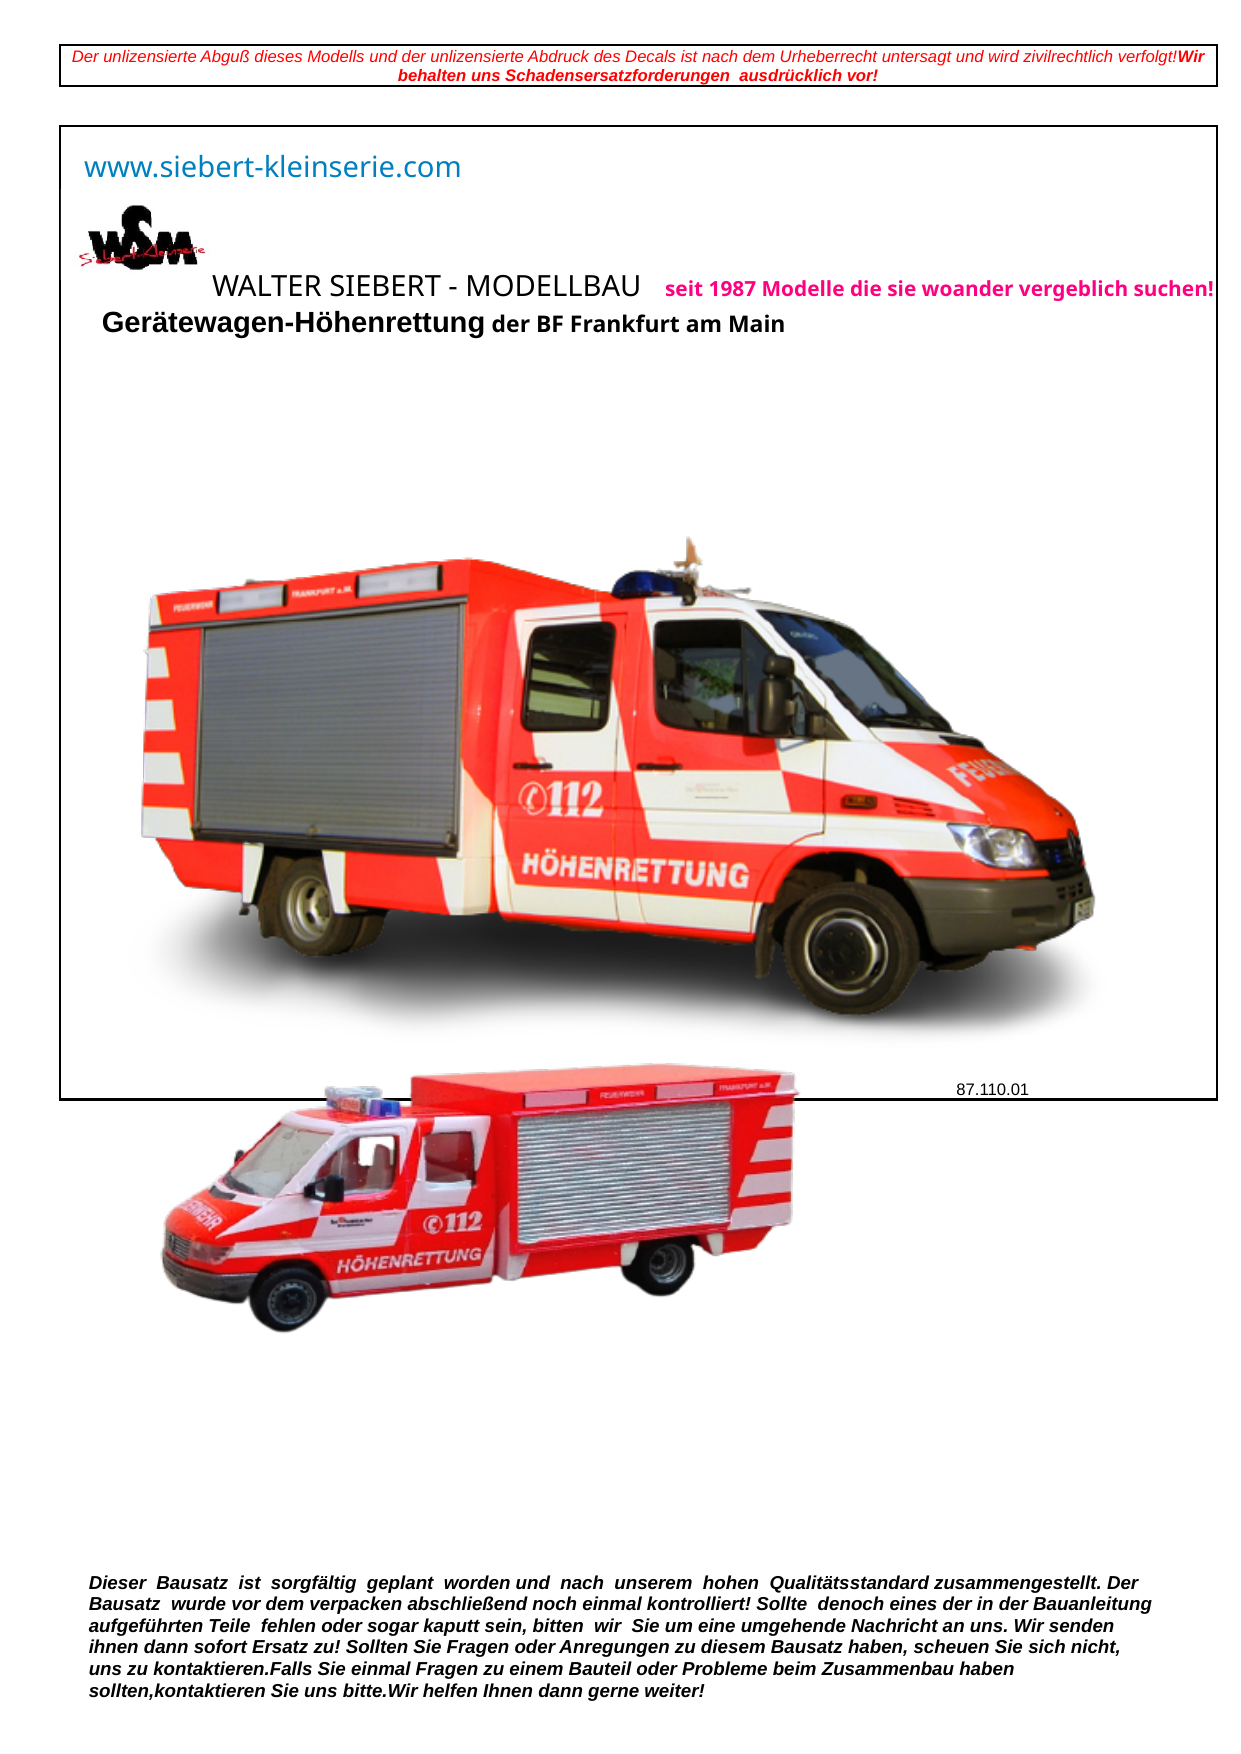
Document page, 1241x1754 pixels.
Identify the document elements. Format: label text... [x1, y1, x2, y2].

text 87.110.01 [61, 337, 1216, 1098]
text www.siebert-kleinserie.com [61, 144, 1216, 186]
picture [60, 189, 212, 280]
text Dieser Bausatz ist sorgfältig geplant worden und nach unserem hohen Qualitätsstandard zusammengestellt. Der Bausatz wurde vor dem verpacken abschließend noch einmal kontrolliert! Sollte denoch eines der in der Bauanleitung aufgeführten Teile fehlen oder sogar kaputt sein, bitten wir Sie um eine umgehende Nachricht an uns. Wir senden ihnen dann sofort Ersatz zu! Sollten Sie Fragen oder Anregungen zu diesem Bausatz haben, scheuen Sie sich nicht, uns zu kontaktieren.Falls Sie einmal Fragen zu einem Bauteil oder Probleme beim Zusammenbau haben sollten,kontaktieren Sie uns bitte.Wir helfen Ihnen dann gerne weiter! [88, 1572, 1159, 1701]
text Der unlizensierte Abguß dieses Modells und der unlizensierte Abdruck des Decals ist nach dem Urheberrecht untersagt und wird zivilrechtlich verfolgt!Wir behalten uns Schadensersatzforderungen ausdrücklich vor! [61, 46, 1216, 85]
text WALTER SIEBERT - MODELLBAU seit 1987 Modelle die sie woander vergeblich suchen! [61, 263, 1216, 303]
text Gerätewagen-Höhenrettung der BF Frankfurt am Main [61, 303, 1216, 337]
picture [64, 339, 1150, 1556]
